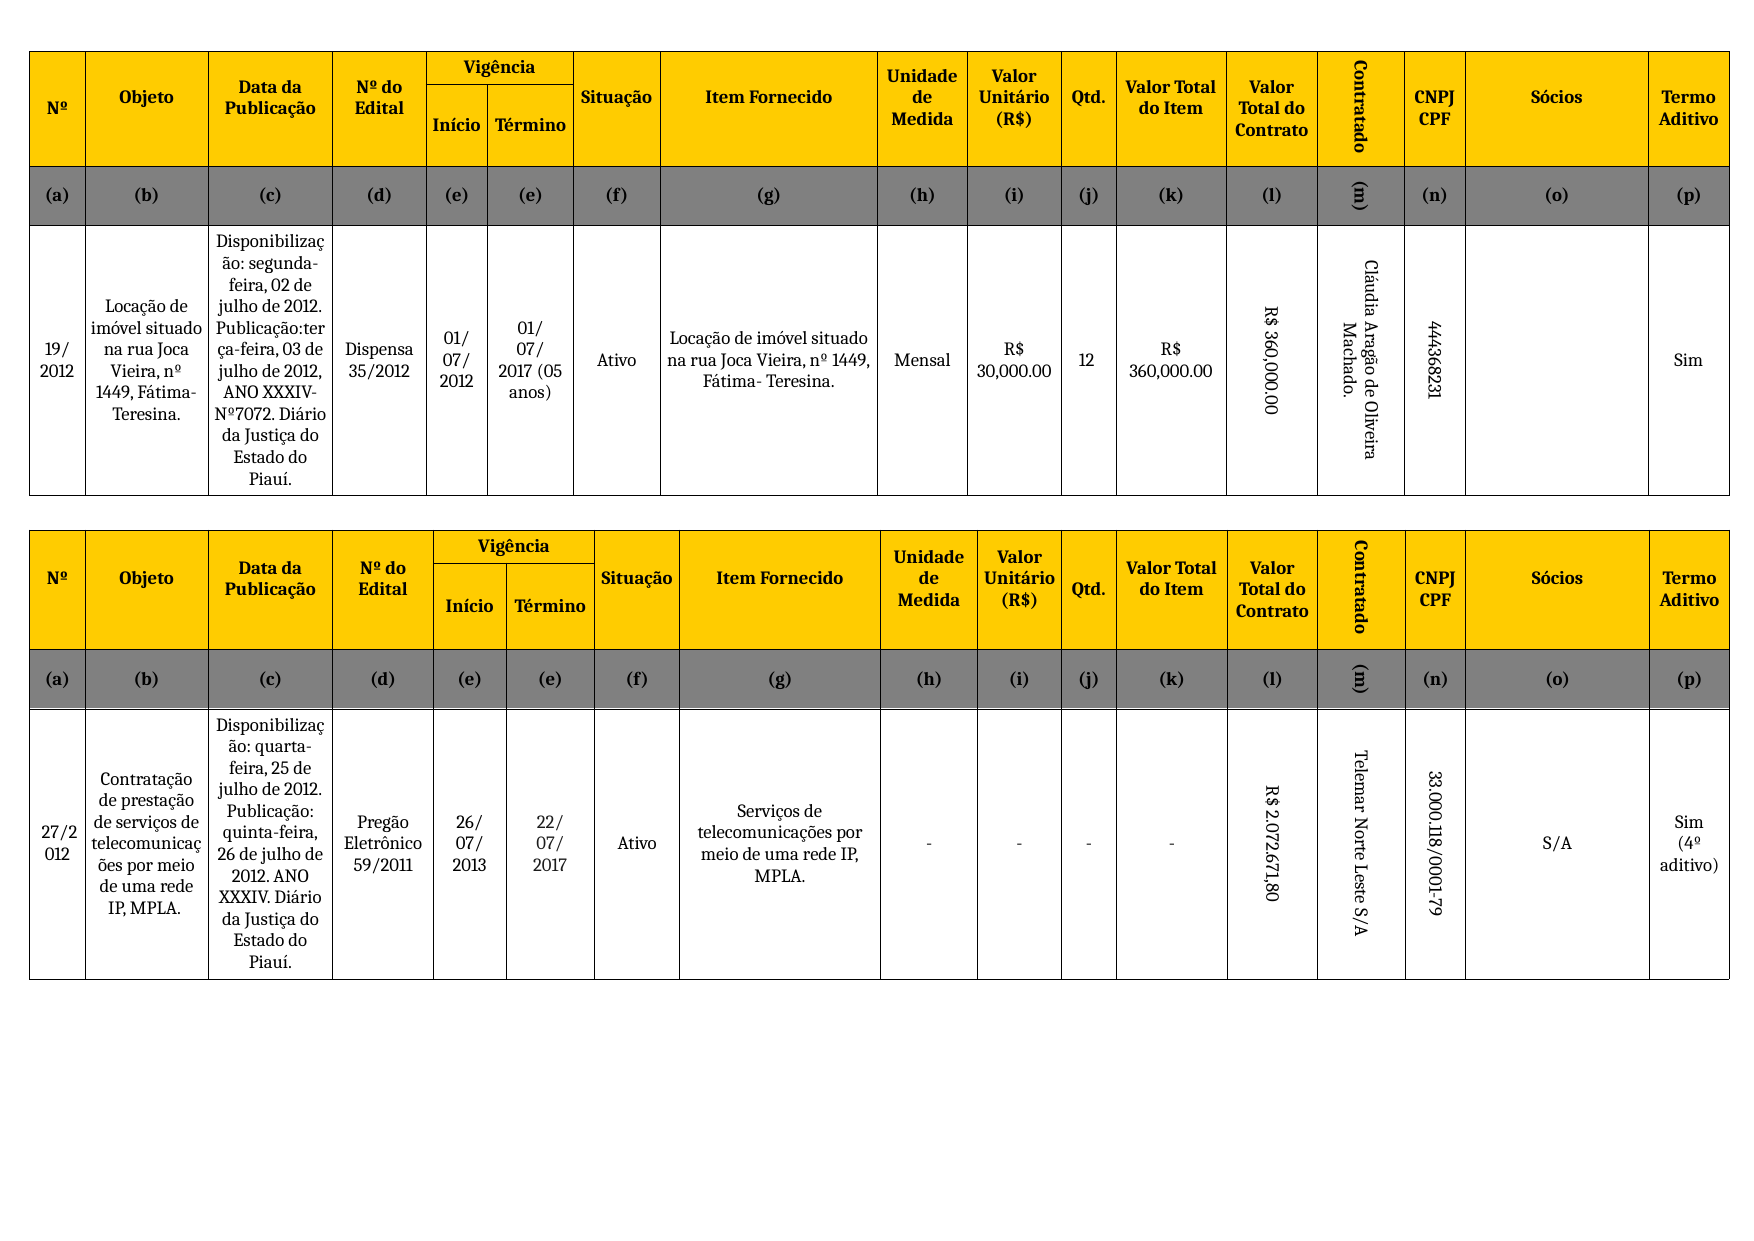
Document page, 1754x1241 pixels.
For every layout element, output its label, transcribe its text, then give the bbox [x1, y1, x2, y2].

table_cell 22/ 07/ 2017 [507, 710, 594, 979]
table_cell (a) [30, 650, 85, 708]
table_cell (e) [434, 650, 506, 708]
table_cell (c) [209, 650, 332, 708]
table_header Valor Total do Item [1117, 52, 1226, 166]
table_header Valor Total do Contrato [1227, 52, 1317, 166]
table_cell - [1117, 710, 1227, 979]
table_header Situação [595, 531, 679, 649]
table_cell (b) [86, 650, 208, 708]
table_cell 444368231 [1405, 226, 1465, 495]
table_cell Término [488, 85, 573, 166]
table_cell 27/2012 [30, 710, 85, 979]
table_cell Contratação de prestação de serviços de telecomunicações por meio de uma rede IP, MPLA. [86, 710, 208, 979]
table_cell Dispensa 35/2012 [333, 226, 426, 495]
table_header CNPJ CPF [1406, 531, 1465, 649]
table_cell R$ 360.000,00 [1227, 226, 1317, 495]
table_cell 12 [1062, 226, 1116, 495]
table_cell Início [427, 85, 487, 166]
table_cell 33.000.118/0001-79 [1406, 710, 1465, 979]
table_header Sócios [1466, 531, 1649, 649]
table_header Objeto [86, 52, 208, 166]
table_cell (a) [30, 167, 85, 225]
table_cell 19/ 2012 [30, 226, 85, 495]
table_header Data da Publicação [209, 52, 332, 166]
table_cell (n) [1405, 167, 1465, 225]
table_cell Serviços de telecomunicações por meio de uma rede IP, MPLA. [680, 710, 880, 979]
table_cell (m) [1318, 650, 1405, 708]
table_cell (k) [1117, 650, 1227, 708]
table_cell (j) [1062, 650, 1116, 708]
table_header Contratado [1318, 52, 1404, 166]
table_header Situação [574, 52, 660, 166]
table_header Unidade de Medida [881, 531, 977, 649]
table_cell (e) [427, 167, 487, 225]
table_cell (c) [209, 167, 332, 225]
table_cell Ativo [574, 226, 660, 495]
table_header Termo Aditivo [1650, 531, 1729, 649]
table_cell R$ 2.072.671,80 [1228, 710, 1317, 979]
table_cell (o) [1466, 650, 1649, 708]
table_cell Disponibilização: segunda-feira, 02 de julho de 2012. Publicação:terça-feira, 03 de julho de 2012, ANO XXXIV-Nº7072. Diário da Justiça do Estado do Piauí. [209, 226, 332, 495]
table_cell (k) [1117, 167, 1226, 225]
table_cell (i) [978, 650, 1061, 708]
table_cell Término [507, 564, 594, 649]
table_cell Sim [1649, 226, 1729, 495]
table_cell (b) [86, 167, 208, 225]
table_header Data da Publicação [209, 531, 332, 649]
table_header Unidade de Medida [878, 52, 967, 166]
table_cell - [978, 710, 1061, 979]
table_header Termo Aditivo [1649, 52, 1729, 166]
table_cell (p) [1650, 650, 1729, 708]
table_cell (m) [1318, 167, 1404, 225]
table_cell Início [434, 564, 506, 649]
table_header Item Fornecido [661, 52, 877, 166]
table_cell (g) [661, 167, 877, 225]
table_cell (l) [1228, 650, 1317, 708]
table_cell (n) [1406, 650, 1465, 708]
table_cell (h) [878, 167, 967, 225]
table_cell - [1062, 710, 1116, 979]
table_cell (e) [488, 167, 573, 225]
table_cell (g) [680, 650, 880, 708]
table_header Vigência [427, 52, 573, 84]
table_header Sócios [1466, 52, 1648, 166]
table_header Valor Unitário (R$) [978, 531, 1061, 649]
table_cell (o) [1466, 167, 1648, 225]
table_cell (h) [881, 650, 977, 708]
table_cell Disponibilização: quarta-feira, 25 de julho de 2012. Publicação: quinta-feira, 26 de julho de 2012. ANO XXXIV. Diário da Justiça do Estado do Piauí. [209, 710, 332, 979]
table_cell Pregão Eletrônico 59/2011 [333, 710, 433, 979]
table_cell (l) [1227, 167, 1317, 225]
table_header Nº do Edital [333, 531, 433, 649]
table_header Contratado [1318, 531, 1405, 649]
table_cell (d) [333, 650, 433, 708]
table_cell (p) [1649, 167, 1729, 225]
table_header Qtd. [1062, 531, 1116, 649]
table_cell Locação de imóvel situado na rua Joca Vieira, nº 1449, Fátima- Teresina. [661, 226, 877, 495]
table_cell Sim (4º aditivo) [1650, 710, 1729, 979]
table_cell - [881, 710, 977, 979]
table_cell (i) [968, 167, 1061, 225]
table_cell (j) [1062, 167, 1116, 225]
table_header Qtd. [1062, 52, 1116, 166]
table_cell S/A [1466, 710, 1649, 979]
table_cell R$ 360.000,00 [1117, 226, 1226, 495]
table_header Valor Total do Contrato [1228, 531, 1317, 649]
table_cell Mensal [878, 226, 967, 495]
table_header Valor Unitário (R$) [968, 52, 1061, 166]
table_cell (e) [507, 650, 594, 708]
table_cell Ativo [595, 710, 679, 979]
table_cell Locação de imóvel situado na rua Joca Vieira, nº 1449, Fátima- Teresina. [86, 226, 208, 495]
table_header Nº [30, 52, 85, 166]
table_cell 01/ 07/ 2017 (05 anos) [488, 226, 573, 495]
table_header Item Fornecido [680, 531, 880, 649]
table_cell 26/ 07/ 2013 [434, 710, 506, 979]
table_header Valor Total do Item [1117, 531, 1227, 649]
table_cell [1466, 226, 1648, 495]
table_cell R$ 30.000,00 [968, 226, 1061, 495]
table_cell (f) [574, 167, 660, 225]
table_header Vigência [434, 531, 594, 563]
table_cell Cláudia Aragão de Oliveira Machado. [1318, 226, 1404, 495]
table_cell 01/ 07/ 2012 [427, 226, 487, 495]
table_cell (f) [595, 650, 679, 708]
table_header Nº do Edital [333, 52, 426, 166]
table_cell Telemar Norte Leste S/A [1318, 710, 1405, 979]
table_header Objeto [86, 531, 208, 649]
table_header Nº [30, 531, 85, 649]
table_cell (d) [333, 167, 426, 225]
table_header CNPJ CPF [1405, 52, 1465, 166]
